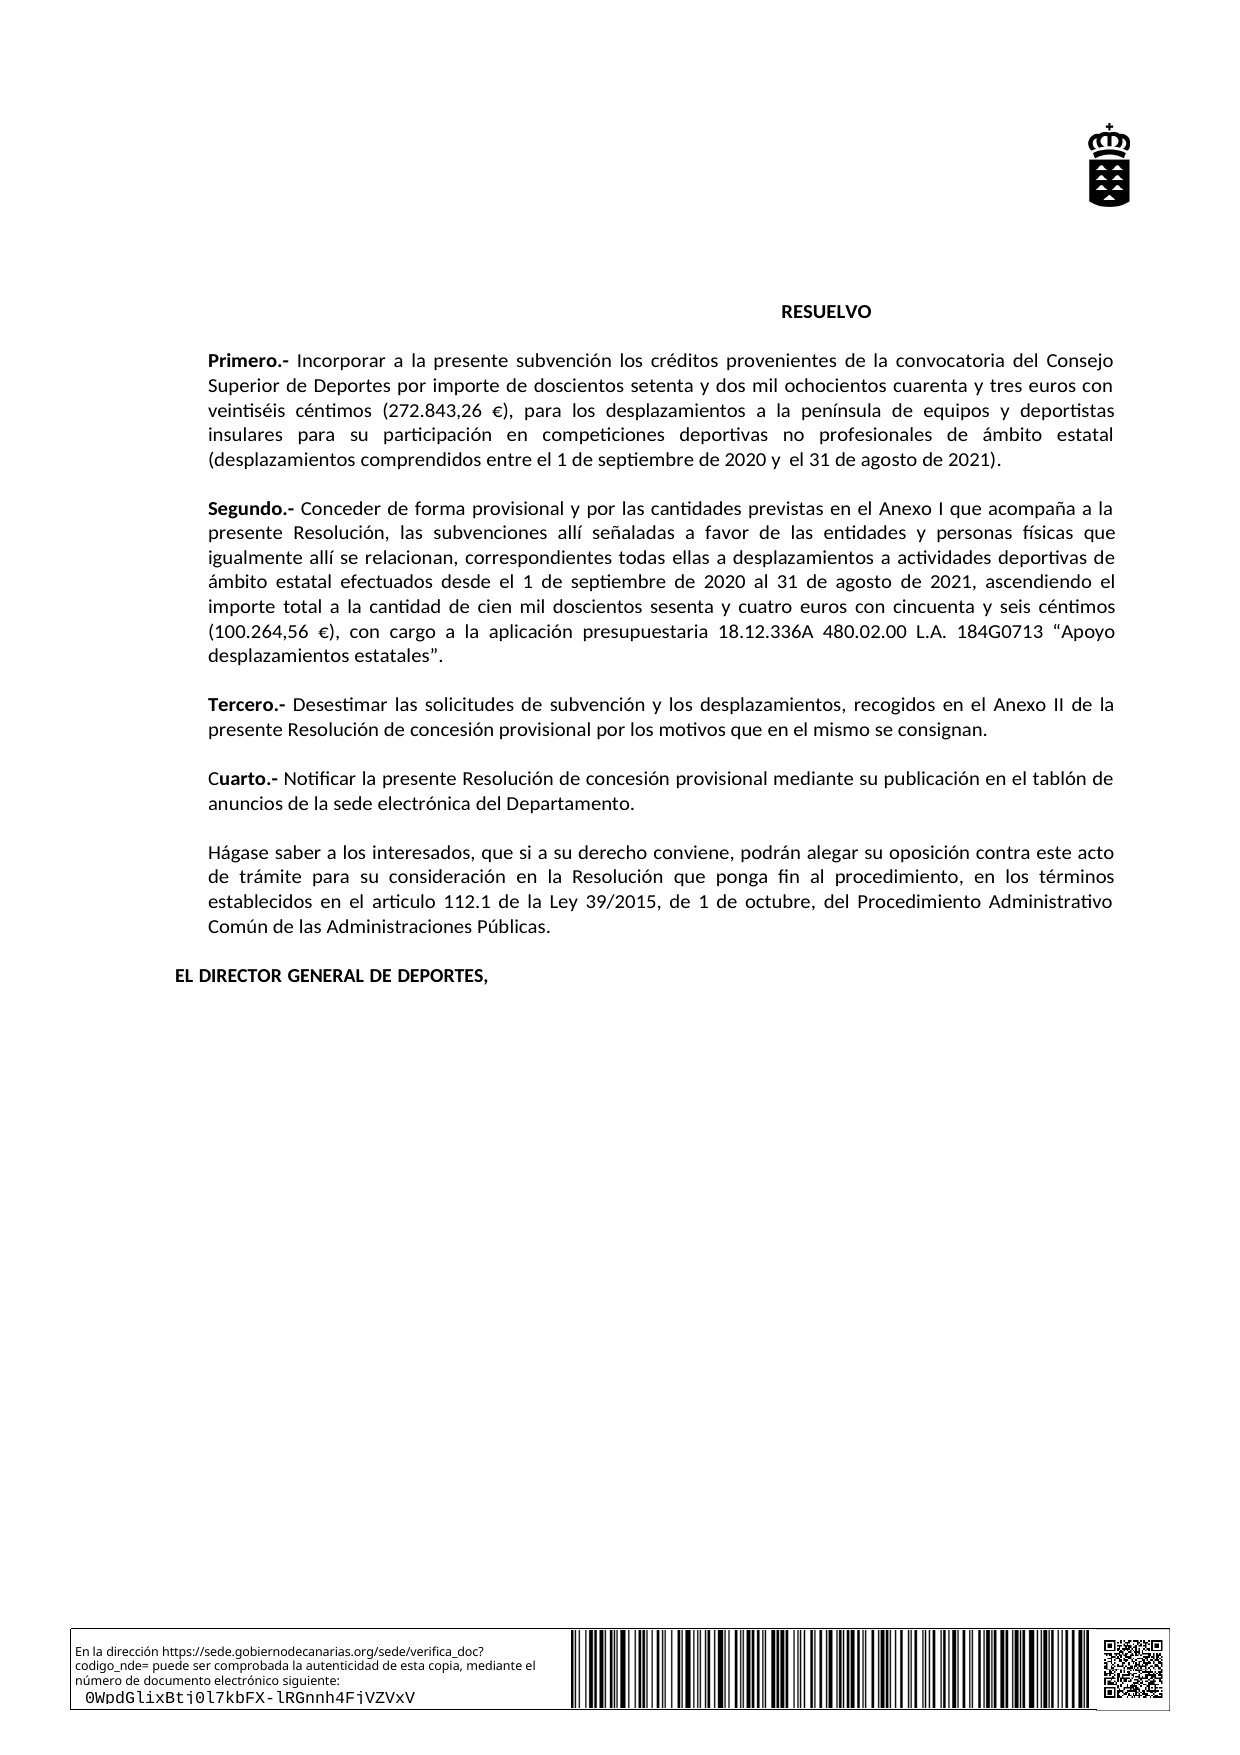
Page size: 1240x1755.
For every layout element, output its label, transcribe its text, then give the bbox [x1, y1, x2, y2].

text Primero.- Incorporar a la presente subvención los créditos provenientes de la convocatoria del Consejo Superior de Deportes por importe de doscientos setenta y dos mil ochocientos cuarenta y tres euros con veintiséis céntimos (272.843,26 €), para los desplazamientos a la península de equipos y deportistas insulares para su participación en competiciones deportivas no profesionales de ámbito estatal (desplazamientos comprendidos entre el 1 de septiembre de 2020 y el 31 de agosto de 2021). [208, 348, 1116, 471]
subtitle RESUELVO [526, 299, 1127, 323]
text Cuarto.- Notificar la presente Resolución de concesión provisional mediante su publicación en el tablón de anuncios de la sede electrónica del Departamento. [208, 766, 1116, 815]
subtitle EL DIRECTOR GENERAL DE DEPORTES, [175, 963, 1127, 987]
text Tercero.- Desestimar las solicitudes de subvención y los desplazamientos, recogidos en el Anexo II de la presente Resolución de concesión provisional por los motivos que en el mismo se consignan. [208, 692, 1116, 741]
text Hágase saber a los interesados, que si a su derecho conviene, podrán alegar su oposición contra este acto de trámite para su consideración en la Resolución que ponga fin al procedimiento, en los términos establecidos en el articulo 112.1 de la Ley 39/2015, de 1 de octubre, del Procedimiento Administrativo Común de las Administraciones Públicas. [208, 840, 1115, 938]
text Segundo.- Conceder de forma provisional y por las cantidades previstas en el Anexo I que acompaña a la presente Resolución, las subvenciones allí señaladas a favor de las entidades y personas físicas que igualmente allí se relacionan, correspondientes todas ellas a desplazamientos a actividades deportivas de ámbito estatal efectuados desde el 1 de septiembre de 2020 al 31 de agosto de 2021, ascendiendo el importe total a la cantidad de cien mil doscientos sesenta y cuatro euros con cincuenta y seis céntimos (100.264,56 €), con cargo a la aplicación presupuestaria 18.12.336A 480.02.00 L.A. 184G0713 “Apoyo desplazamientos estatales”. [208, 496, 1116, 668]
